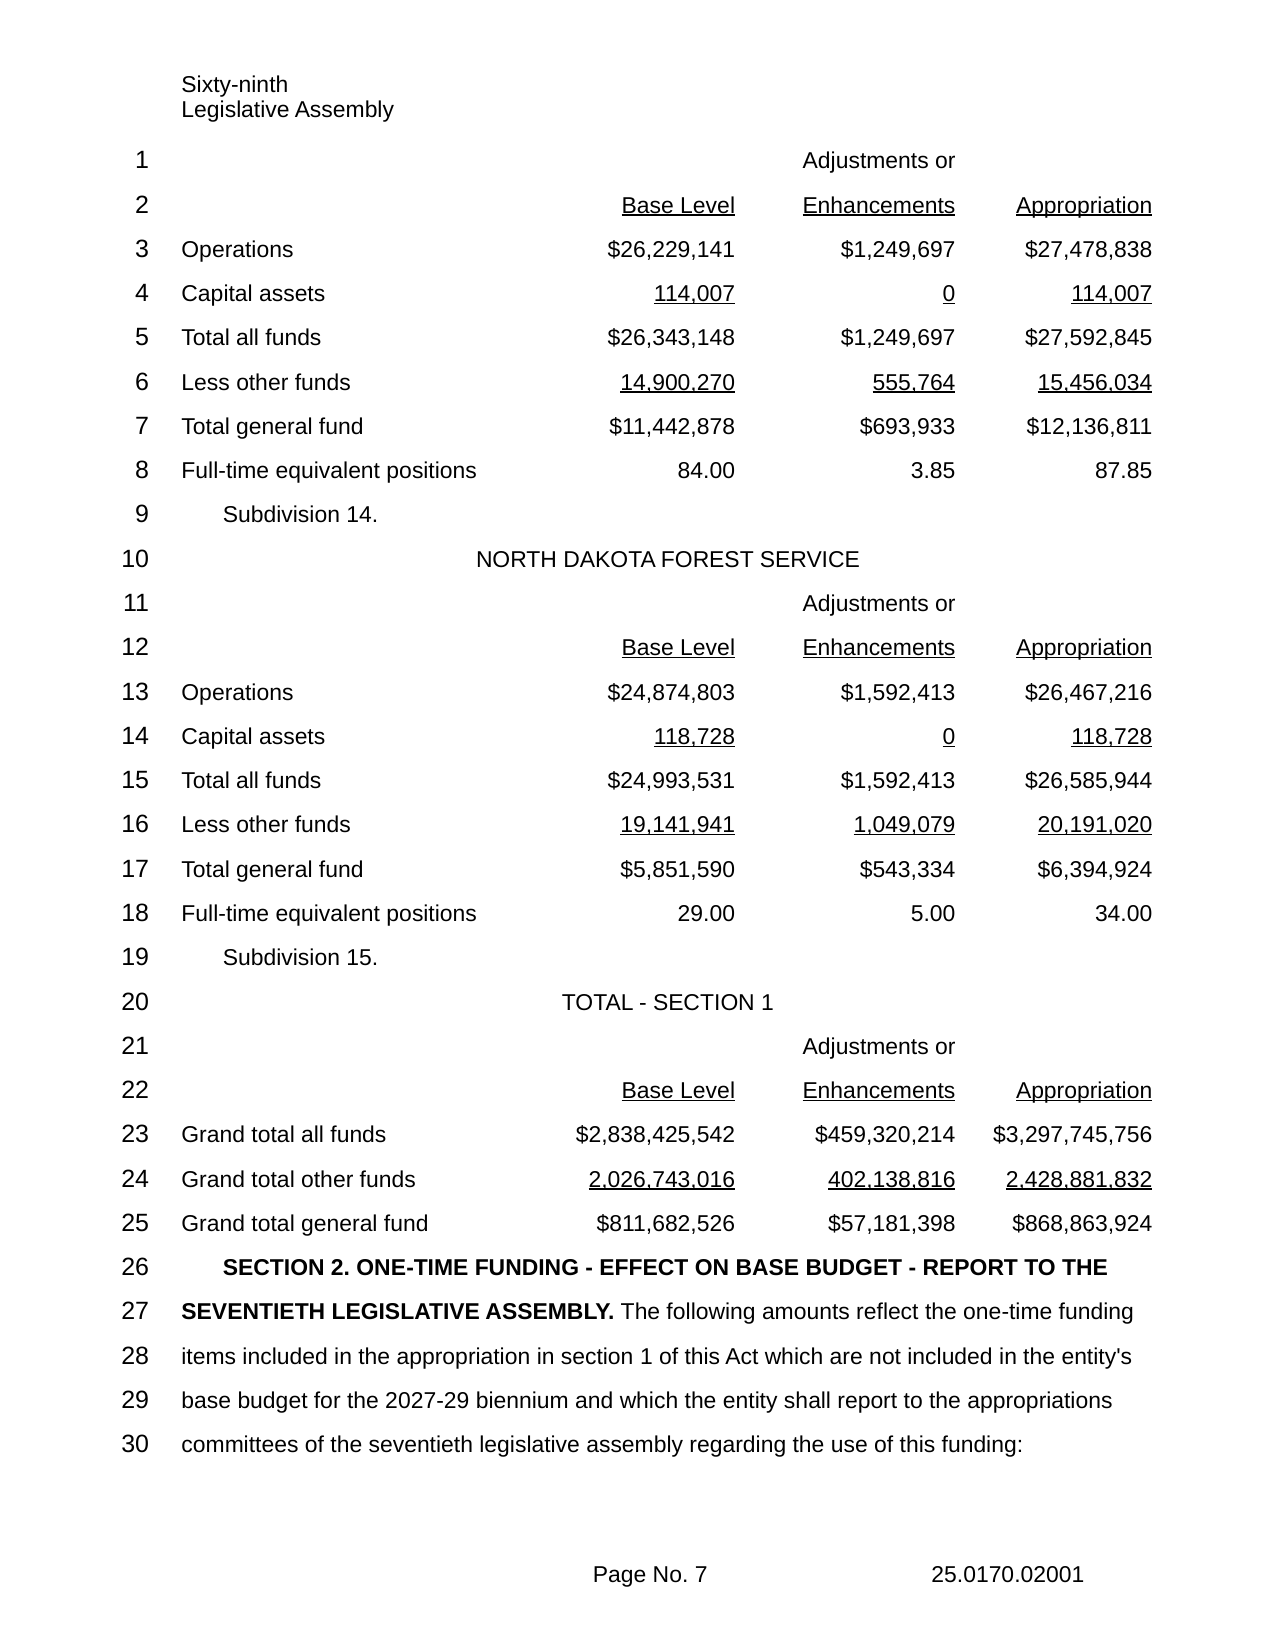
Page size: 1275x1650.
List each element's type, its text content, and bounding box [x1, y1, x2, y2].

text Adjustments or Base Level Enhancements Appropriation Operations $26,229,141 $1,249,697 $27,478,838 Capital assets 114,007 0 114,007 Total all funds $26,343,148 $1,249,697 $27,592,845 Less other funds 14,900,270 555,764 15,456,034 Total general fund $11,442,878 $693,933 $12,136,811 Full‑time equivalent positions 84.00 3.85 87.85 [181, 133, 1154, 487]
text Adjustments or Base Level Enhancements Appropriation Operations $24,874,803 $1,592,413 $26,467,216 Capital assets 118,728 0 118,728 Total all funds $24,993,531 $1,592,413 $26,585,944 Less other funds 19,141,941 1,049,079 20,191,020 Total general fund $5,851,590 $543,334 $6,394,924 Full‑time equivalent positions 29.00 5.00 34.00 [181, 576, 1154, 930]
text NORTH DAKOTA FOREST SERVICE [181, 532, 1154, 576]
text Subdivision 14. [181, 487, 1154, 532]
text Subdivision 15. [181, 930, 1154, 974]
text SECTION 2. ONE‑TIME FUNDING - EFFECT ON BASE BUDGET - REPORT TO THE SEVENTIETH LEGISLATIVE ASSEMBLY. The following amounts reflect the one‑time funding items included in the appropriation in section 1 of this Act which are not included in the entity's base budget for the 2027‑29 biennium and which the entity shall report to the appropriations committees of the seventieth legislative assembly regarding the use of this funding: [181, 1240, 1154, 1461]
text Adjustments or Base Level Enhancements Appropriation Grand total all funds $2,838,425,542 $459,320,214 $3,297,745,756 Grand total other funds 2,026,743,016 402,138,816 2,428,881,832 Grand total general fund $811,682,526 $57,181,398 $868,863,924 [181, 1019, 1154, 1240]
text TOTAL - SECTION 1 [181, 974, 1154, 1019]
